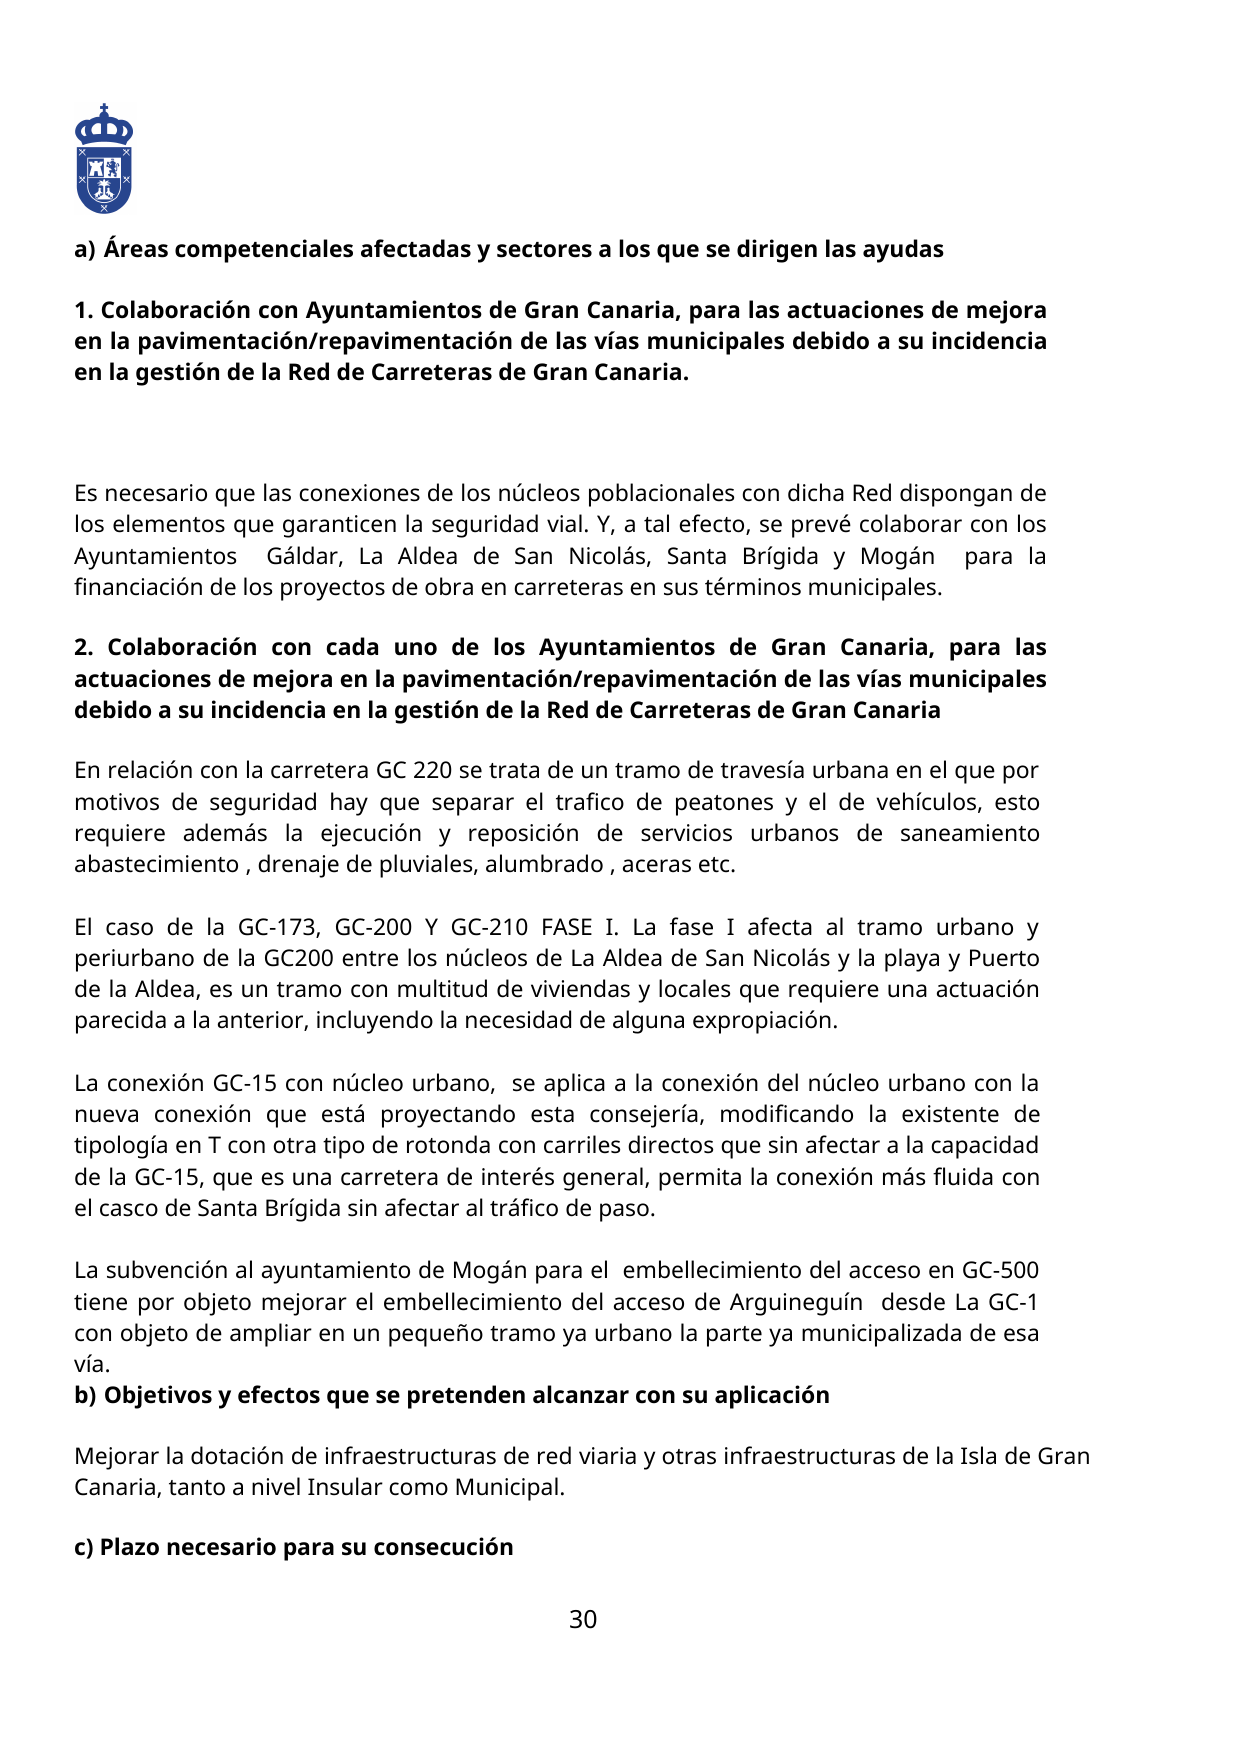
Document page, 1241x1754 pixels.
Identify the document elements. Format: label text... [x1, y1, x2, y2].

text c) Plazo necesario para su consecución [74, 1531, 1092, 1562]
text La subvención al ayuntamiento de Mogán para el embellecimiento del acceso en GC-500 tiene por objeto mejorar el embellecimiento del acceso de Arguineguín desde La GC-1 con objeto de ampliar en un pequeño tramo ya urbano la parte ya municipalizada de esa vía. [74, 1254, 1041, 1379]
text El caso de la GC-173, GC-200 Y GC-210 FASE I. La fase I afecta al tramo urbano y periurbano de la GC200 entre los núcleos de La Aldea de San Nicolás y la playa y Puerto de la Aldea, es un tramo con multitud de viviendas y locales que requiere una actuación parecida a la anterior, incluyendo la necesidad de alguna expropiación. [74, 910, 1041, 1035]
text 1. Colaboración con Ayuntamientos de Gran Canaria, para las actuaciones de mejora en la pavimentación/repavimentación de las vías municipales debido a su incidencia en la gestión de la Red de Carreteras de Gran Canaria. [74, 294, 1048, 387]
list Áreas competenciales afectadas y sectores a los que se dirigen las ayudas [74, 233, 1092, 264]
text En relación con la carretera GC 220 se trata de un tramo de travesía urbana en el que por motivos de seguridad hay que separar el trafico de peatones y el de vehículos, esto requiere además la ejecución y reposición de servicios urbanos de saneamiento abastecimiento , drenaje de pluviales, alumbrado , aceras etc. [74, 754, 1041, 879]
text 2. Colaboración con cada uno de los Ayuntamientos de Gran Canaria, para las actuaciones de mejora en la pavimentación/repavimentación de las vías municipales debido a su incidencia en la gestión de la Red de Carreteras de Gran Canaria [74, 631, 1048, 725]
picture [73, 102, 137, 215]
list Objetivos y efectos que se pretenden alcanzar con su aplicación [74, 1379, 1092, 1410]
text Mejorar la dotación de infraestructuras de red viaria y otras infraestructuras de la Isla de Gran Canaria, tanto a nivel Insular como Municipal. [74, 1439, 1092, 1502]
text La conexión GC-15 con núcleo urbano, se aplica a la conexión del núcleo urbano con la nueva conexión que está proyectando esta consejería, modificando la existente de tipología en T con otra tipo de rotonda con carriles directos que sin afectar a la capacidad de la GC-15, que es una carretera de interés general, permita la conexión más fluida con el casco de Santa Brígida sin afectar al tráfico de paso. [74, 1067, 1041, 1223]
text Es necesario que las conexiones de los núcleos poblacionales con dicha Red dispongan de los elementos que garanticen la seguridad vial. Y, a tal efecto, se prevé colaborar con los Ayuntamientos Gáldar, La Aldea de San Nicolás, Santa Brígida y Mogán para la financiación de los proyectos de obra en carreteras en sus términos municipales. [74, 477, 1048, 602]
